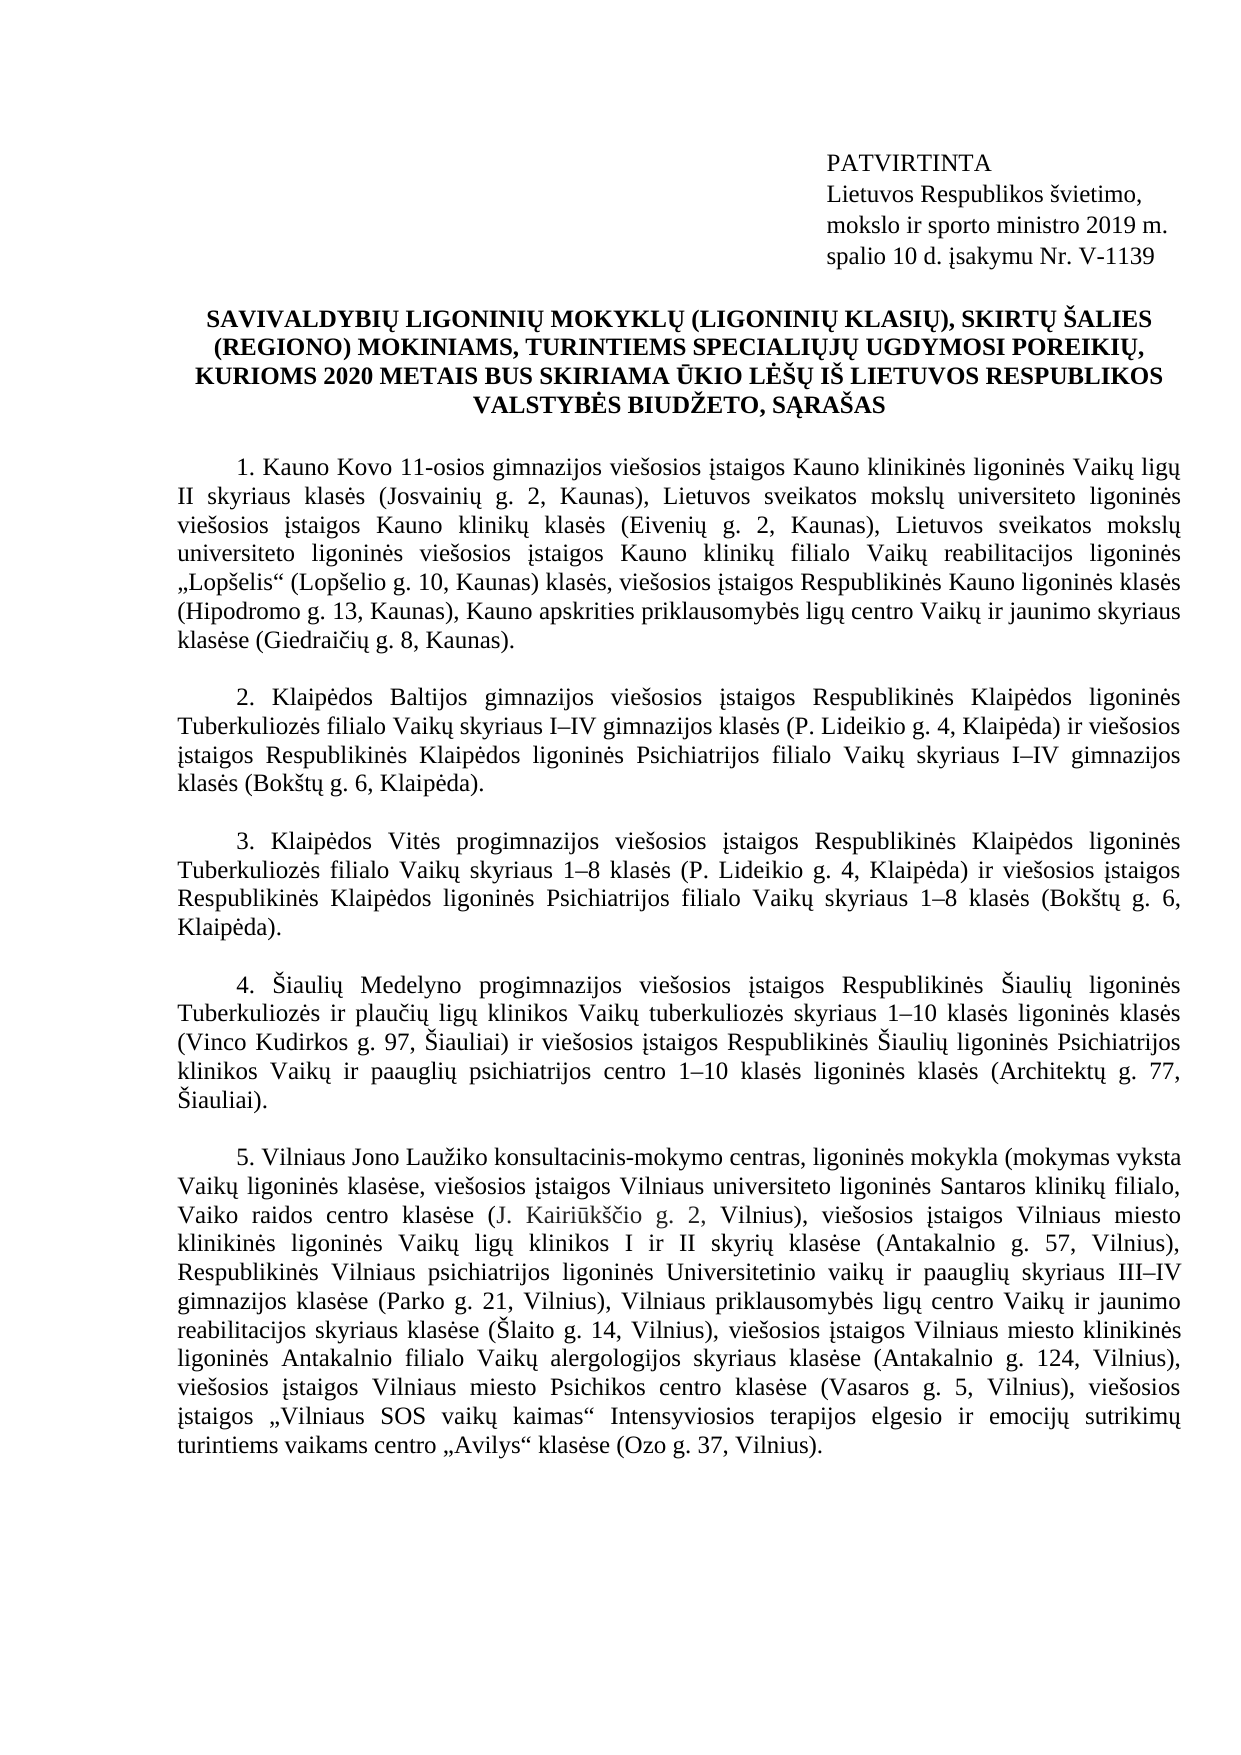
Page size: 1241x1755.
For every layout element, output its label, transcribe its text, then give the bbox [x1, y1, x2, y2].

text mokslo ir sporto ministro 2019 m. [826, 210, 1182, 239]
text 5. Vilniaus Jono Laužiko konsultacinis-mokymo centras, ligoninės mokykla (mokymas vyksta Vaikų ligoninės klasėse, viešosios įstaigos Vilniaus universiteto ligoninės Santaros klinikų filialo, Vaiko raidos centro klasėse (J. Kairiūkščio g. 2, Vilnius), viešosios įstaigos Vilniaus miesto klinikinės ligoninės Vaikų ligų klinikos I ir II skyrių klasėse (Antakalnio g. 57, Vilnius), Respublikinės Vilniaus psichiatrijos ligoninės Universitetinio vaikų ir paauglių skyriaus III–IV gimnazijos klasėse (Parko g. 21, Vilnius), Vilniaus priklausomybės ligų centro Vaikų ir jaunimo reabilitacijos skyriaus klasėse (Šlaito g. 14, Vilnius), viešosios įstaigos Vilniaus miesto klinikinės ligoninės Antakalnio filialo Vaikų alergologijos skyriaus klasėse (Antakalnio g. 124, Vilnius), viešosios įstaigos Vilniaus miesto Psichikos centro klasėse (Vasaros g. 5, Vilnius), viešosios įstaigos „Vilniaus SOS vaikų kaimas“ Intensyviosios terapijos elgesio ir emocijų sutrikimų turintiems vaikams centro „Avilys“ klasėse (Ozo g. 37, Vilnius). [177, 1142, 1182, 1458]
text 1. Kauno Kovo 11-osios gimnazijos viešosios įstaigos Kauno klinikinės ligoninės Vaikų ligų II skyriaus klasės (Josvainių g. 2, Kaunas), Lietuvos sveikatos mokslų universiteto ligoninės viešosios įstaigos Kauno klinikų klasės (Eivenių g. 2, Kaunas), Lietuvos sveikatos mokslų universiteto ligoninės viešosios įstaigos Kauno klinikų filialo Vaikų reabilitacijos ligoninės „Lopšelis“ (Lopšelio g. 10, Kaunas) klasės, viešosios įstaigos Respublikinės Kauno ligoninės klasės (Hipodromo g. 13, Kaunas), Kauno apskrities priklausomybės ligų centro Vaikų ir jaunimo skyriaus klasėse (Giedraičių g. 8, Kaunas). [177, 452, 1182, 653]
text PATVIRTINTA [697, 148, 1182, 177]
text SAVIVALDYBIŲ LIGONINIŲ MOKYKLŲ (LIGONINIŲ KLASIŲ), SKIRTŲ ŠALIES (REGIONO) MOKINIAMS, TURINTIEMS SPECIALIŲJŲ UGDYMOSI POREIKIŲ, KURIOMS 2020 METAIS BUS SKIRIAMA ŪKIO LĖŠŲ IŠ LIETUVOS RESPUBLIKOS VALSTYBĖS BIUDŽETO, SĄRAŠAS [177, 304, 1182, 419]
text 4. Šiaulių Medelyno progimnazijos viešosios įstaigos Respublikinės Šiaulių ligoninės Tuberkuliozės ir plaučių ligų klinikos Vaikų tuberkuliozės skyriaus 1–10 klasės ligoninės klasės (Vinco Kudirkos g. 97, Šiauliai) ir viešosios įstaigos Respublikinės Šiaulių ligoninės Psichiatrijos klinikos Vaikų ir paauglių psichiatrijos centro 1–10 klasės ligoninės klasės (Architektų g. 77, Šiauliai). [177, 970, 1182, 1113]
text 2. Klaipėdos Baltijos gimnazijos viešosios įstaigos Respublikinės Klaipėdos ligoninės Tuberkuliozės filialo Vaikų skyriaus I–IV gimnazijos klasės (P. Lideikio g. 4, Klaipėda) ir viešosios įstaigos Respublikinės Klaipėdos ligoninės Psichiatrijos filialo Vaikų skyriaus I–IV gimnazijos klasės (Bokštų g. 6, Klaipėda). [177, 682, 1182, 797]
text Lietuvos Respublikos švietimo, [697, 179, 1182, 208]
text spalio 10 d. įsakymu Nr. V-1139 [826, 241, 1182, 270]
text 3. Klaipėdos Vitės progimnazijos viešosios įstaigos Respublikinės Klaipėdos ligoninės Tuberkuliozės filialo Vaikų skyriaus 1–8 klasės (P. Lideikio g. 4, Klaipėda) ir viešosios įstaigos Respublikinės Klaipėdos ligoninės Psichiatrijos filialo Vaikų skyriaus 1–8 klasės (Bokštų g. 6, Klaipėda). [177, 826, 1182, 941]
